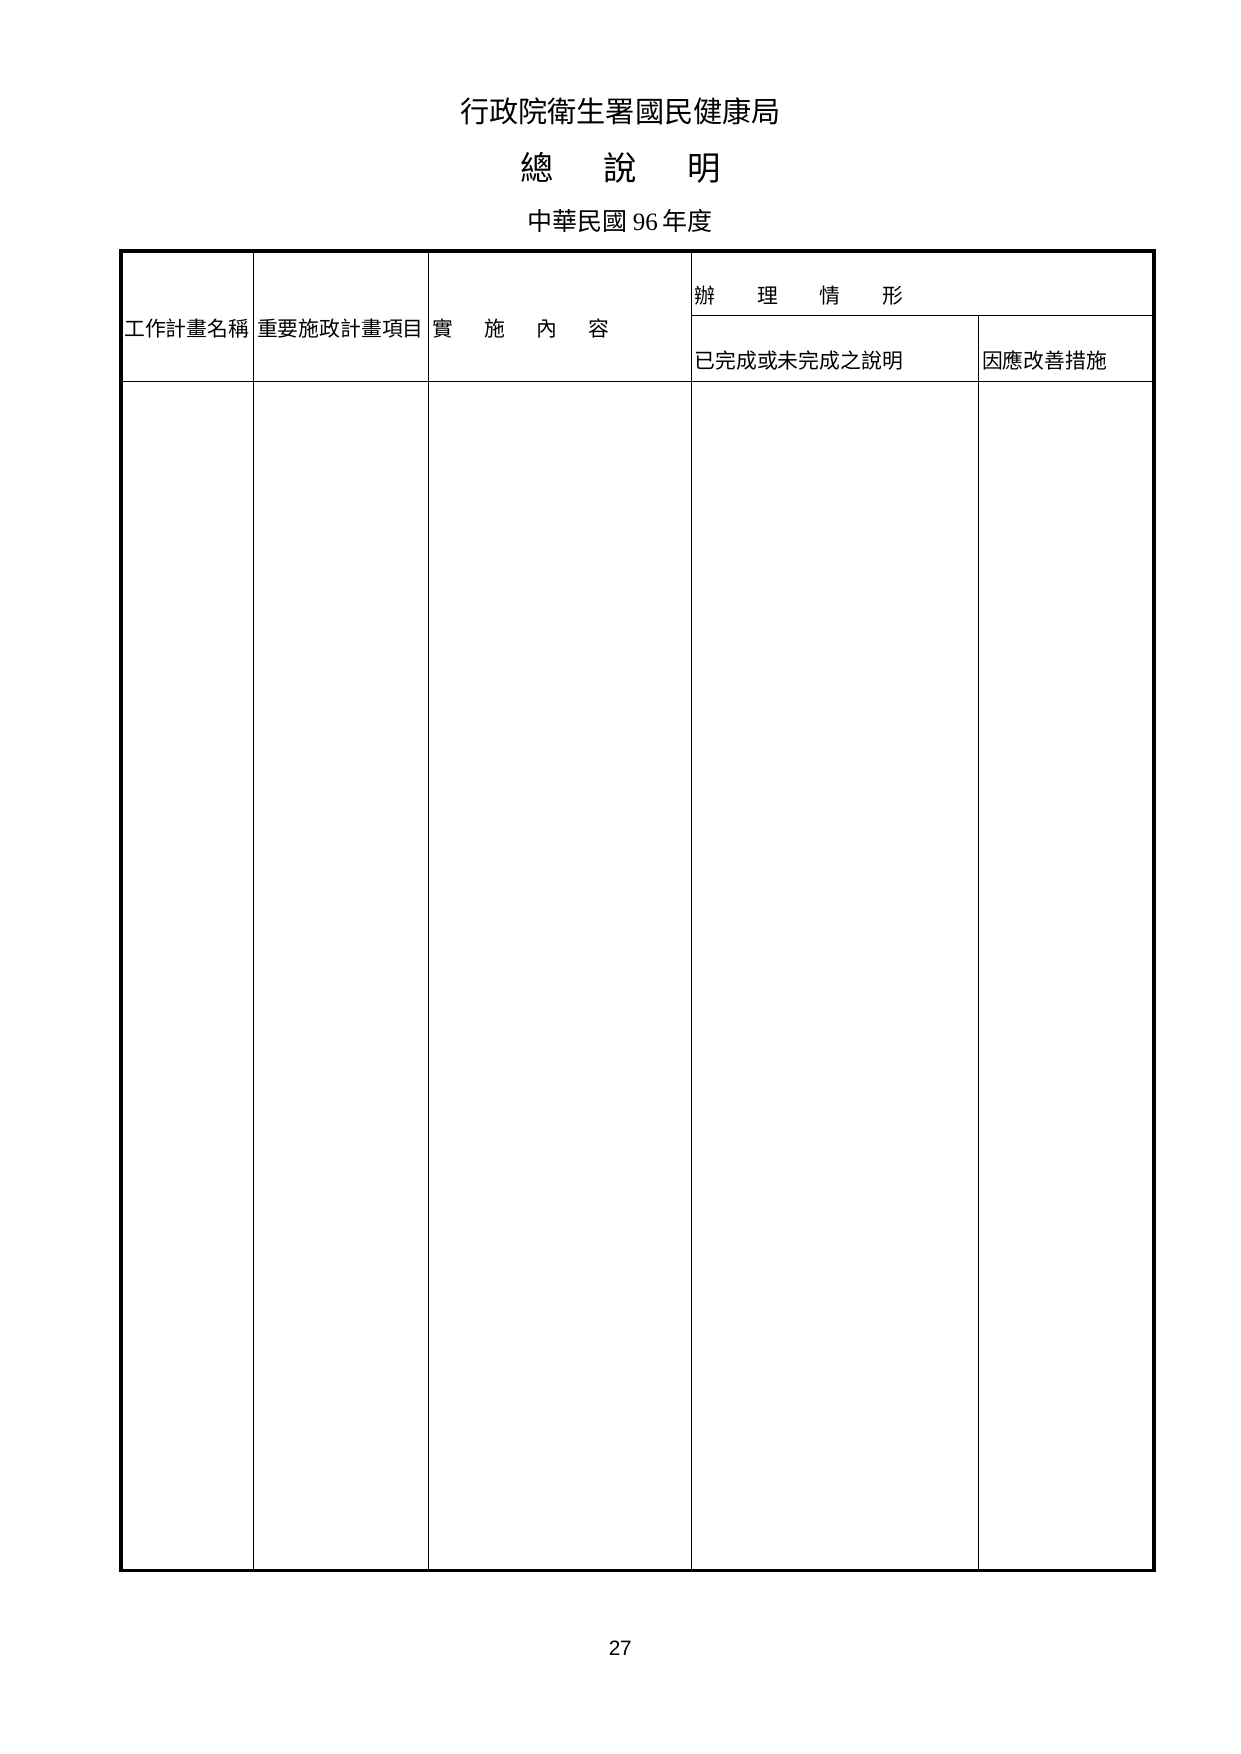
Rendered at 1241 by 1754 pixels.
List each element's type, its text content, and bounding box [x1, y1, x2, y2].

table_cell 一、補助中華民國小腦委縮症病友協會辦理96年度第3屆第2次會員大會暨春季旅遊計畫等3案。 二、辦理遺傳性疾病檢驗機構評核計畫等4案。 三、編製重症海洋性貧血患者身、心照護手冊計畫。 四、辦理「我們想懷孕」與「做人成功」二種手冊美編企劃案。 五、婦女親善生產實驗計畫。 六、持續推動全國極低體重早產兒資料庫計畫。 七、兒童預防保健服務成效調查計畫。 八、孕婦產前檢查服務成效調查。 九、印製兒童健康手冊及孕婦健康手冊中外語對照本。 十、辦理「台越人口、家庭及兒童合作交流紀實專刊」企劃案。 十一、採購兒童發展篩檢檢測工具盒。 十二、印製母乳哺育宣導海報及書籍。 十三、補助慈濟大學辦理「提高外籍配偶子女預防保健服務率研究計畫」。 一、事故傷害防制及安全促進計畫之研究。 二、國人聽力保健計畫。 三、國人口腔保健計畫之研究。 四、視力保健計畫研究。 一、辦理國民健康相關調查研究。 二、辦理「健康指標互動式網路線上查詢系統」改版擴充建置、維護暨推廣計畫案。 一、重要慢性病流行病學資料建置及危險因子調查研究。 二、慢性病防治模式研發及成效評估研究。 以質性研究探討不同癌症於不同診斷期所需醫療照護（含安寧緩和醫療）及社會支持系統之需求。 安寧共同照護實施成效評估計畫。 高雄地區青少年嚼食檳榔行為習慣形成歷程及影響因素之質性研究。 藉由質性研究方法調查雲嘉地區檳榔高嚼食率職業群體從業人員行為形成之架構與戒食困境。 發展國人常見癌症核心測量指標計畫（發展國人「消化系統癌症－食道癌與胃癌」醫療照護核心測量指標）。 發展泌尿系統癌症－攝護腺癌與膀胱癌核心測量指標計畫。 戒嚼檳榔者之特殊生理指標檢測模式建立計畫。 利用健保資料分析癌症病人非因疾病末期死亡估算之可行性分析。 一、辦理衛生所服務品質提升相關計畫。 二、辦理健康城市研究發展計畫。 三、辦理職業衛生保健及油症照護相關研究。 研發電視及平面衛生教育宣導成效之評估指標、發展運用多元化通路衛生教育或健康促進模式（醫院住院時段衛生教育模式探討與成效分析、研究）、特定族群衛生教育或健康促進模式（性別主流化導向之衛生教育宣導模式研發與評量）、身心障礙者健康促進模式的建立與評價研究。 一、推動健康生活社區化。 二、加強對社區健康營造中心之輔導。 一、補助中華民國兒童保健協會辦理「嬰幼兒飲食與健康」研討會等18案。 二、參加2007年聯合國第51屆婦女地位委員會(CSW)NGO會議(美國)。 三、赴越南參加工作研討會及技術協助等事宜。 四、辦理「婦幼健康管理資料庫系統」在職訓練33場。 五、辦理衛生局所人員計畫生育增能研習會。 六、辦理「寶貝發展篩檢指南工具書」美編企劃案。 七、印製「優生保健暨罕見疾病防治學術論文集」。 八、辦理96年婦幼健康管理資料庫系統維護。 九、「全國臨床細胞遺傳學、基因檢驗個案減免〈或補助〉之遺傳性疾病診斷個案網路申報及資料庫系統」維護計畫。 十、印製「外籍配偶設籍前醫療補助宣導海報」。 一、台灣地區營造老人居家安全及跌倒預防計畫。 二、兒童安全推廣計畫。 青少年生育保健親善門診計畫。 一、研訂成人及中老年相關政策。 二、開發符合民眾需求之衛教教材，加強民眾認知。 三、推動更年期婦女保健及更年期諮詢服務專線暨健康訊息需求服務及宣導等相關計畫。 四、補助偏遠或新增縣市辦理整合性預防保健服務計畫或相關資料分析。 透過收集國內外相關公共衛生管理課程，並結合國內外衛生時事變化，規劃適合中高階衛生人員所需之訓練課程，透過邀請國內理論與實務兼具之講師授課，強調小組討論，期望能提昇中高階衛生主管人員在公共衛生管理之實務應變能力，以培育本署之中高階主管人力。 出生通報與先天性缺陷兒等國民健康資料庫之建置管理與維護。 透過醫療院所提供七歲以下兒童定期的健康檢查與保健諮詢指導，以早期發現生長發育異常之兒童，並早期治療。 透過醫療院所提供定期之「孕婦產前檢查」，以早期發現懷孕各階段可能發生之合併症，確保孕婦與胎兒的健康。 透過特約醫療機構及巡迴設站方式，提供30歲以上婦女子宮頸抹片檢查及50歲至69歲婦女乳房X光檢查，以早期發現癌症早期治療，提高病人存活率。 支付中央健康保險局協助辦理子宮頸癌及乳癌篩檢之醫療費用所需經費。 透過醫療院所提供40歲以上成人定期的健康檢查與保健諮詢指導，以早期發現早期治療，降低慢性病及其合併症產生。 透過醫療院所提供5歲以下兒童定期的牙齒塗氟服務、口腔檢查與保健諮詢，維護兒童牙齒健康。 [429, 382, 691, 1569]
table_cell 已完成或未完成之說明 [692, 316, 978, 381]
table_cell [979, 382, 1152, 1569]
table_header 重要施政計畫項目 [254, 253, 428, 381]
table_cell [254, 382, 428, 1569]
table_header 辦 理 情 形 [692, 253, 1152, 315]
table_cell 因應改善措施 [979, 316, 1152, 381]
table_header 實 施 內 容 [429, 253, 691, 381]
table_cell 一至四項已完成。 本案因無法於年底完成扣款驗收手續，已保留經費379,000元至97年核銷。 本案因係跨年度執行，已保留經費220,200元至97年2月核銷。 本案因係跨年度執行，已保留經費972,300元至97年8月核銷。 本案因係跨年度執行，已保留經費970,060元至97年12月核銷。 本案因係跨年度執行，已保留經費696,600元至97年2月核銷。 本案因係跨年度執行，已保留經費889 ,350元至97年7月核銷。 本案因係跨年度執行，已保留經費630,000元至97年3月核銷。 本案因未及於年底辦理驗收，已保留經費212,100元至97年核銷。 本案因係跨年度執行，已保留經費300,000元至97年12月核銷。 已完成「小學低年級兒童居家安全暨社區事故傷害防制探討」及「喝酒導致事故傷害防制之文獻回顧及政策建議」。 已完成「南台灣國、高中職在學青少年早期噪音聽損盛行率調查」、「南部地區基層醫療機構新生兒聽力篩檢推廣計畫(第2年)」、「聽力保健資源中心先驅性計畫(第2年)」。 新生兒聽力篩檢輔導推廣及成效評估，因係跨年度執行，已保留經費3,094,000元至97年核銷。 已完成「學校口腔健康促進推廣模式探討研究」、「社區糖尿病患者合併牙周病防治模式之相關研究（第二年）」、「身心障礙者口腔預防保健服務（氟化物）介入計畫及實施方式安全性評估」、「台灣地區18歲以上人口牙周狀況及保健行為之調查（第一年）」等4案計畫，建置國人口腔健康流行病學資料，及口腔健康促進推動模式。 已完成「台北市學齡前兒童近視防治模式長期追蹤研究（第2年）」，調查台北市學齡前兒童屈光流行病學資料，及學齡前兒童近視防治推動模式。 國人青光眼及其他眼疾之失明預防策略與篩檢模式建立評估研究－社區致盲眼疾篩檢量表發展計畫，因係跨年度執行，已保留經費164,400元至97年核銷。 完成「台灣地區嬰幼兒健康照護需求第二次調查（18個月大幼兒）」，完訪率達95.0%。 完成「96年中老年身心社會生活狀況長期追蹤第六次調查」，完訪率達90.7%。 完成「具縣市代表性之18歲以上成人吸菸行為」及「全國代表性之健康危害行為監測」電話調查，共計完成3萬3,512案。 「台灣地區出生世代及外籍暨大陸配偶生育子女身心健康生長狀況長期追蹤調查研究」第五年計畫。因係跨年度執行，已保留經費752,000元至97年核銷。 「調查問卷數位化作業」，因係跨年度執行，已保留150,608元至97年核銷。 「健康風險及政策評估中心」，因係跨年度執行，已保留經費4,530,000元至97年核銷。 「年輕型乳癌流行病學研究計畫」，因係跨年度執行，已保留經費1,044,992元至97年核銷。 「檳榔依賴性初探研究計畫」，因係跨年度執行，已保留513,240元至97年核銷。 完成「健康指標互動式網路線上查詢系統」改版與指標查詢項目及年代擴增。 完成「健康指標互動式網路線上查詢系統」分區教育訓練說明會與使用推廣活動。 辦理「健康指標互動式網路線上查詢系統」網路安全管理維護與無障礙化，通過AAA級無障礙標章。 已完成中風監測(系統建立)之先驅研究；糖尿病病友團體運作成效評價研究等4項研究計畫。 慢性腎臟病盛行率調查及現況分析-高雄縣等2項研究計畫未完成，為使計畫執行更完善，增加契約項目，須延長計畫執行期限，故保留經費763,200元至97年核銷。 三高追蹤調查研究計畫，執行期限為95年11月14日至97年12月31日，本計畫總經費為26,041,180元，依計畫進度期程分五期撥款，96年度預算計畫內200,000元尚未完成第三次驗收，保留至97年度，繼續依期程執行完成再行撥款。 已完成「以質性研究探討不同癌症於不同診斷期所需醫療照護（含安寧緩和醫療）及社會支持系統之需求」、「安寧共同照護實施成效評估計畫」、「高雄地區青少年嚼食檳榔行為習慣形成歷程及影響因素之質性研究」、「藉由質性研究方法調查雲嘉地區檳榔高嚼食率職業群體從業人員行為形成之架構與戒食困境」等4篇研究報告。 本案因係跨年度執行，已保留經費280,000元至97年核銷。 本案因係跨年度執行，已保留經費785,400元至97年核銷。 本案因係跨年度執行，已保留經費1,092 ,000元至97年核銷。 本案因係跨年度執行，已保留經費280,000元至97年核銷。 已完成臺北縣政府衛生局及高雄醫學大學「基層衛生、社福單位對健康弱勢族群整合照護模式先驅研究」。 已完成「台北縣健康城市研究計畫」、「『樂居山城』苗栗縣健康城市推動計畫」、「花蓮縣健康城市研究發展計畫」。 已完成「職業醫學專科醫師目前制度探討、服務現況調查與各縣市未來人力需求評估計畫」及「多氯聯苯出生前暴露之健康影響研究計畫」。 已完成。 補助衛生局辦理179個社區健康營造計畫，推動健康議題，包括：心理衛生、癌症防治、檳榔健康危害防制、慢性病防治等。其推動成果為營造280個不嚼食檳榔場所，成立473個運動團體及267個健康飲食團體，以營造健康支持性環境；辦理915場健康講座，共52,210人次參加，招募超過15,000位社區健康營造志工，結合3,500個以上社區團體共同推動健康營造工作。 加強社區健康營造輔導，由20縣市衛生局結合103位在地專家學者辦理輔導工作，成立45個社區健康營造觀摩點，召開134場次社區健康營造聯繫會議及1,741場次研習會或工作坊；輔導訪視942場次(含實地與電話)及辦理114場次成果發表會與觀摩會。 辦理「健康城市聯盟計畫」，於8月成立「台灣健康城市聯盟組織」，分別舉辦南、北區健康城市指標討論會，並完成指標制訂及健康城市網站初步架構；另為加強國內縣市進行健康城市成果交流，於9月辦理健康城市全國工作坊，計約100多位人員參加，藉以促進縣市間學習觀摩及協助縣市申請加入WHO西太平洋健康城市聯盟國際性組織及交流活動。 辦理「建構健康促進醫院網絡計畫」，共輔導17家醫院通過世界衛生組織合作中心健康促進醫院國際認證，並於8月19日辦理第一屆全國健康促進醫院研討會共有56家醫院，23家其他機構參與，參與人數為184人。 持續推動台北市內湖區等4個國際認證之安全社區及輔導12個新成立之安全社區外，並以縣市為基礎，發展區域型安全社區計畫及辦理社區安全促進核心人員推動事故傷害防制與安全促進知能培育工作，約750人參與。積極建置臺灣社區安全網絡，降低國人事故傷害之發生。 「2006國民健康年報」編纂企劃案，因委託外部專家進行年報英文版重新編稿，故未及於年底辦理驗收，已保留經費507,500元至97年核銷。 「前RCA受僱員工健康檢查」計畫，因係跨年度執行，已保留經費863,920元至97年核銷。 一至八項已完成。 本案因係跨年度執行，已保留經費1,356 ,050元至97年6月核銷。 本案因未及於年底辦理驗收，已保留經費102,690元至97年核銷。 一、已完成「台灣地區營造老人 居家安全及跌倒預防計畫」、「安全學校推動前驅計畫」、「新住民及子女安全照護暨事故傷害防制計畫」3案。 二、印製「幼兒居家安全環境檢視手冊」，本案因係跨年度執行，已保留經費832,200元至97年核銷。 已完成結合7家醫療院所提供「青少年生育保健親善門診」之相關服務內容並辦理校園宣導衛教等。 召開更年期保健工作小組會議2次。 印製更年期保健手冊、荷爾蒙衛教手冊、骨質密度檢測單張等6種，提供醫療院所、衛生局所、相關單位衛教宣導使用及婦女民眾參閱。 委託中華民國更年期協會設置更年期婦女保健諮詢○八○○免費專線（服務專線：○八○○○○五一○七，諧音：我要年輕），服務內容包括諮詢服務、轉介、資料統計分析、滿意度調查，印製充電報，並就婦女民眾經常諮詢之更年期問題彙編「更年期Q&A」小冊、製作諮詢專線名片及海報宣導，計提供4,930人次之諮詢服務。 辦理更年期關懷工作坊及宣導計畫：分區舉辦更年期關懷工作坊4場，計141位學員參與；於108、109期「康健雜誌」刊登廣編專刊、於部落格網站「無名小站」架設平台、製作30秒更年期保健宣導短片與10秒活動短片、記者茶敘，分享本案成果，計16家媒體出席。後續媒體露出，報紙共8則、電視3次、網路18則；編纂印製更年期健康手冊。 補助金門、連江縣衛生局辦理96年度整合性預防保健服務共篩檢6,920人，血壓篩檢異常人數為1,332人，異常個案追蹤完成率為99%，血糖篩檢異常人數為1,531人，異常個案追蹤完成率為92.5%，膽固醇篩檢異常人數為1,424人，異常個案追蹤完成率為97.5%；基隆市等6縣市衛生局辦理整合性預防保健服務資料分析結果，資料分析期間之總篩檢人數約為459,379人次，各縣市篩檢涵蓋率以基隆市最高，為56.3%；血壓、血糖及血膽固醇異常個案轉介追蹤完成率平均超過90％，民眾對服務之整體滿意度高達9成以上。 完成辦理兩梯次「96年中 高階衛生管理研習營」，主 要參訓人員為各衛生局及 本局課長(科長)以上及儲 備人員，共計89名報名， 實際參訓73名，參訓者對 兩天課程整體評價平均達 8.23分(總分10分)，對庶 務服務評價達8.75分(總 分10分)。 二、完成辦理「96年度本局中高階主管共識營」，計70人參加，並於會後回收47份問卷，參加者對兩天活動地點滿意度為3.87分(滿分5分)，對服務滿意度4.19分(滿分5分)，對議程安排及進行滿意3.99分(滿分5分)。 強化出生通報系統功能及維護出生資料之正確性，並持續辦理出生通報資料網路傳輸通報系統導入醫事憑證（HCA），以加強網路安全傳輸功能，建置完整出生通報資料庫。 因醫療院所申報作業時間較本局年度核銷時間晚，故以96年1至10月核付及執行數先予實支核銷，已提供1,054,863人次，核銷263,715,750元。俟11及12月實際支出確定後，再行辦理結算，保留經費110,284,250元至97年核銷。 因醫療院所申報作業時間較本局年度核銷時間晚，故以96年1至10月核付及執行數先予實支核銷，已提供2,171,715件，核銷471,405,375元。俟11及12月實際支出確定後，再行辦理結算，保留經費279,594,625元至97年核銷。 因醫療院所申報作業時間較本局年度核銷時間晚，故以96年1至10月核付及執行數先予實支核銷，已提供子抹採樣及檢查1,390,648人次及子宮頸細胞檢驗1,915,395人次，合計3,306,043人次；乳篩108,002人次，共核銷831,469,250元。俟11及12月實際支出確定後，再行辦理結算，保留經費153,580,750元至97年核銷。 因醫療院所申報作業時間較本局年度核銷時間晚，故以96年1至10月核付及執行數先予實支核銷，已提供2,786,435人次，核銷729,189,300元。俟11及12月實際支出確定後，再行辦理結算，保留經費31,810,700元至97年核銷。 因醫療院所申報作業時間較本局年度核銷時間晚，故以96年1至10月核付及執行數先予實支核銷，已提供163,137人次，已核銷81,568,500元。俟11及12月實際支出確定後，再行辦理結算，保留經費18,431,500元至97年核銷。 [692, 382, 978, 1569]
table_header 工作計畫名稱 [123, 253, 253, 381]
table_cell [123, 382, 253, 1569]
